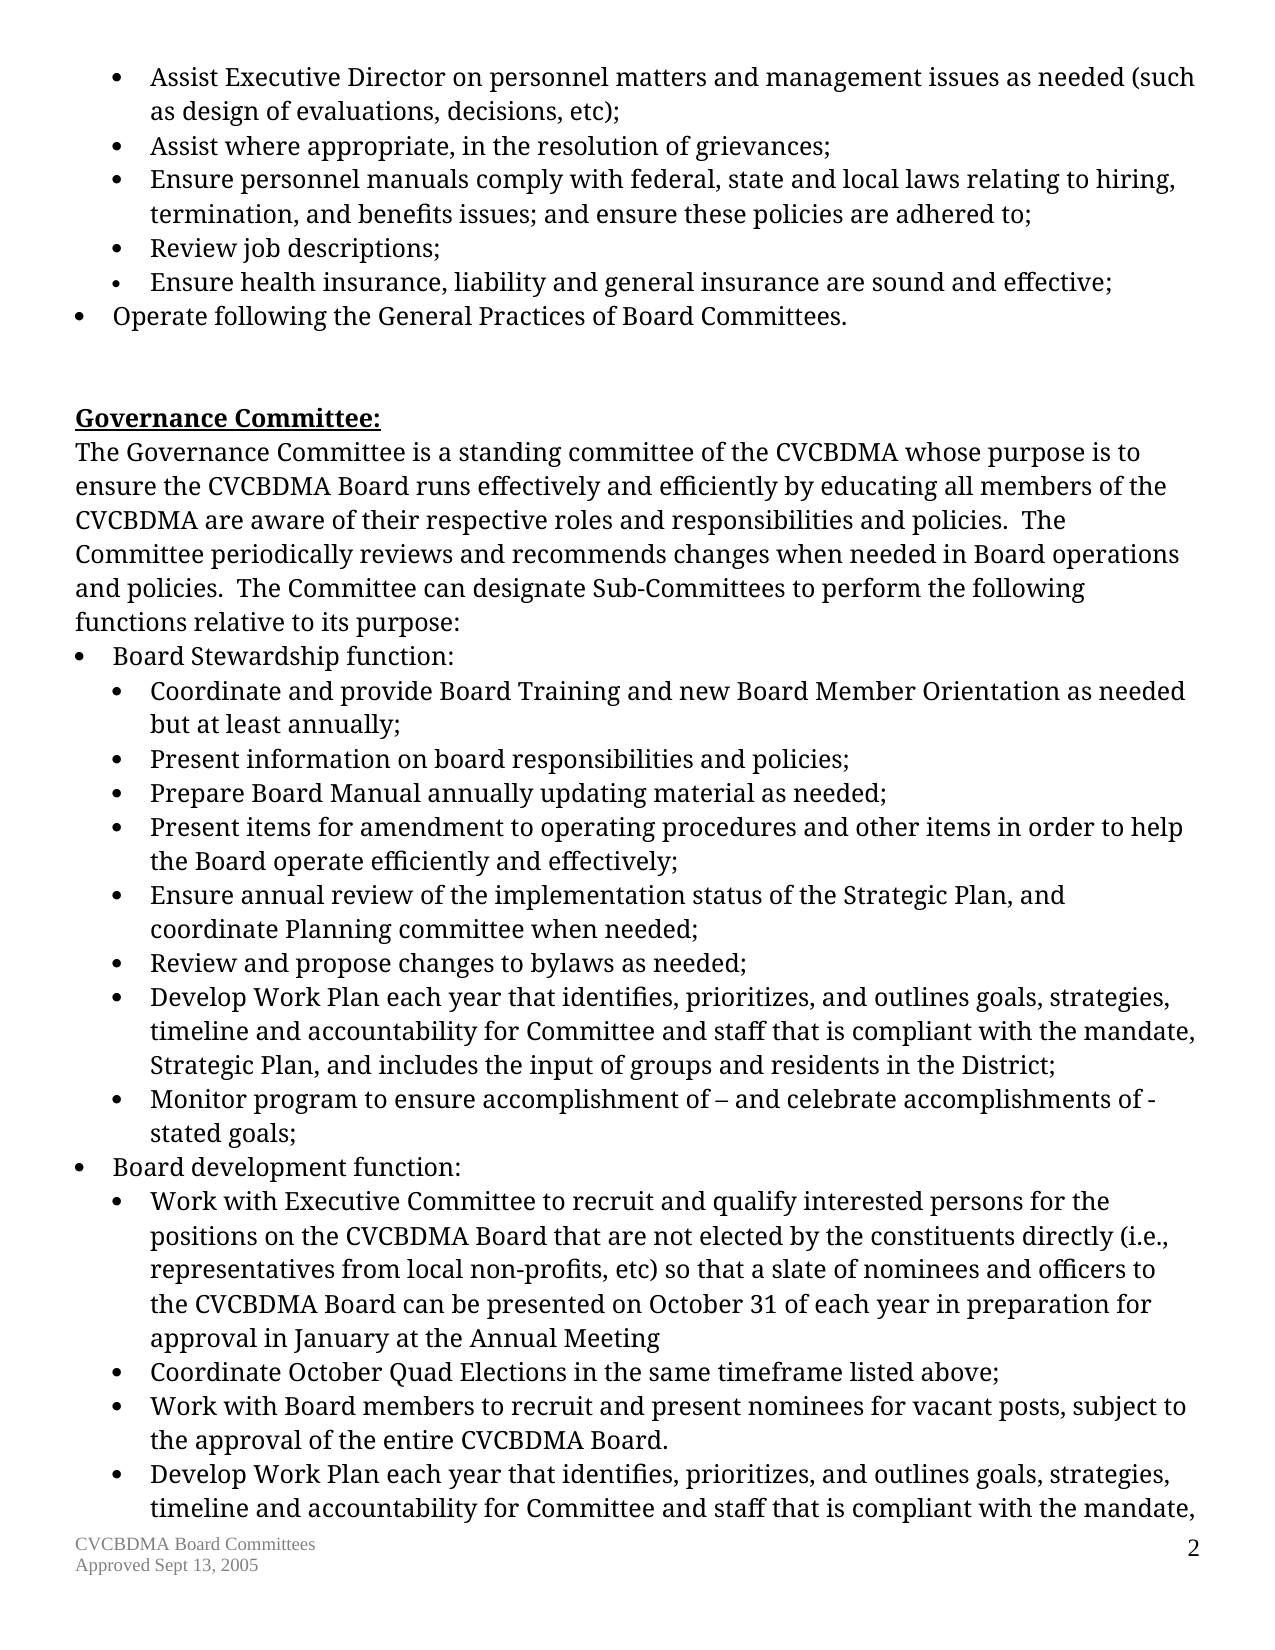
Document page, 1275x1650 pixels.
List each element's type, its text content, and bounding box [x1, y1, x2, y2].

list Develop Work Plan each year that identifies, prioritizes, and outlines goals, strategies, timeline and accountability for Committee and staff that is compliant with the mandate, Strategic Plan, and includes the input of groups and residents in the District; [112, 980, 1200, 1082]
text Governance Committee: [75, 401, 1200, 435]
list Ensure annual review of the implementation status of the Strategic Plan, and coordinate Planning committee when needed; [112, 877, 1200, 946]
list Ensure personnel manuals comply with federal, state and local laws relating to hiring, termination, and benefits issues; and ensure these policies are adhered to; [112, 162, 1200, 230]
list Assist where appropriate, in the resolution of grievances; [112, 128, 1200, 162]
list Monitor program to ensure accomplishment of – and celebrate accomplishments of - stated goals; [112, 1082, 1200, 1150]
text The Governance Committee is a standing committee of the CVCBDMA whose purpose is to ensure the CVCBDMA Board runs effectively and efficiently by educating all members of the CVCBDMA are aware of their respective roles and responsibilities and policies. The Committee periodically reviews and recommends changes when needed in Board operations and policies. The Committee can designate Sub-Committees to perform the following functions relative to its purpose: [75, 435, 1200, 639]
list Develop Work Plan each year that identifies, prioritizes, and outlines goals, strategies, timeline and accountability for Committee and staff that is compliant with the mandate, [112, 1457, 1200, 1525]
list Present information on board responsibilities and policies; [112, 741, 1200, 775]
list Board development function: [75, 1150, 1200, 1184]
list Board Stewardship function: [75, 639, 1200, 673]
list Review and propose changes to bylaws as needed; [112, 946, 1200, 980]
list Work with Executive Committee to recruit and qualify interested persons for the positions on the CVCBDMA Board that are not elected by the constituents directly (i.e., representatives from local non-profits, etc) so that a slate of nominees and officers to the CVCBDMA Board can be presented on October 31 of each year in preparation for approval in January at the Annual Meeting [112, 1184, 1200, 1354]
list Ensure health insurance, liability and general insurance are sound and effective; [112, 264, 1200, 298]
list Assist Executive Director on personnel matters and management issues as needed (such as design of evaluations, decisions, etc); [112, 60, 1200, 128]
list Operate following the General Practices of Board Committees. [75, 298, 1200, 332]
list Prepare Board Manual annually updating material as needed; [112, 775, 1200, 809]
list Work with Board members to recruit and present nominees for vacant posts, subject to the approval of the entire CVCBDMA Board. [112, 1388, 1200, 1457]
list Coordinate and provide Board Training and new Board Member Orientation as needed but at least annually; [112, 673, 1200, 741]
list Present items for amendment to operating procedures and other items in order to help the Board operate efficiently and effectively; [112, 809, 1200, 877]
list Coordinate October Quad Elections in the same timeframe listed above; [112, 1354, 1200, 1388]
list Review job descriptions; [112, 230, 1200, 264]
